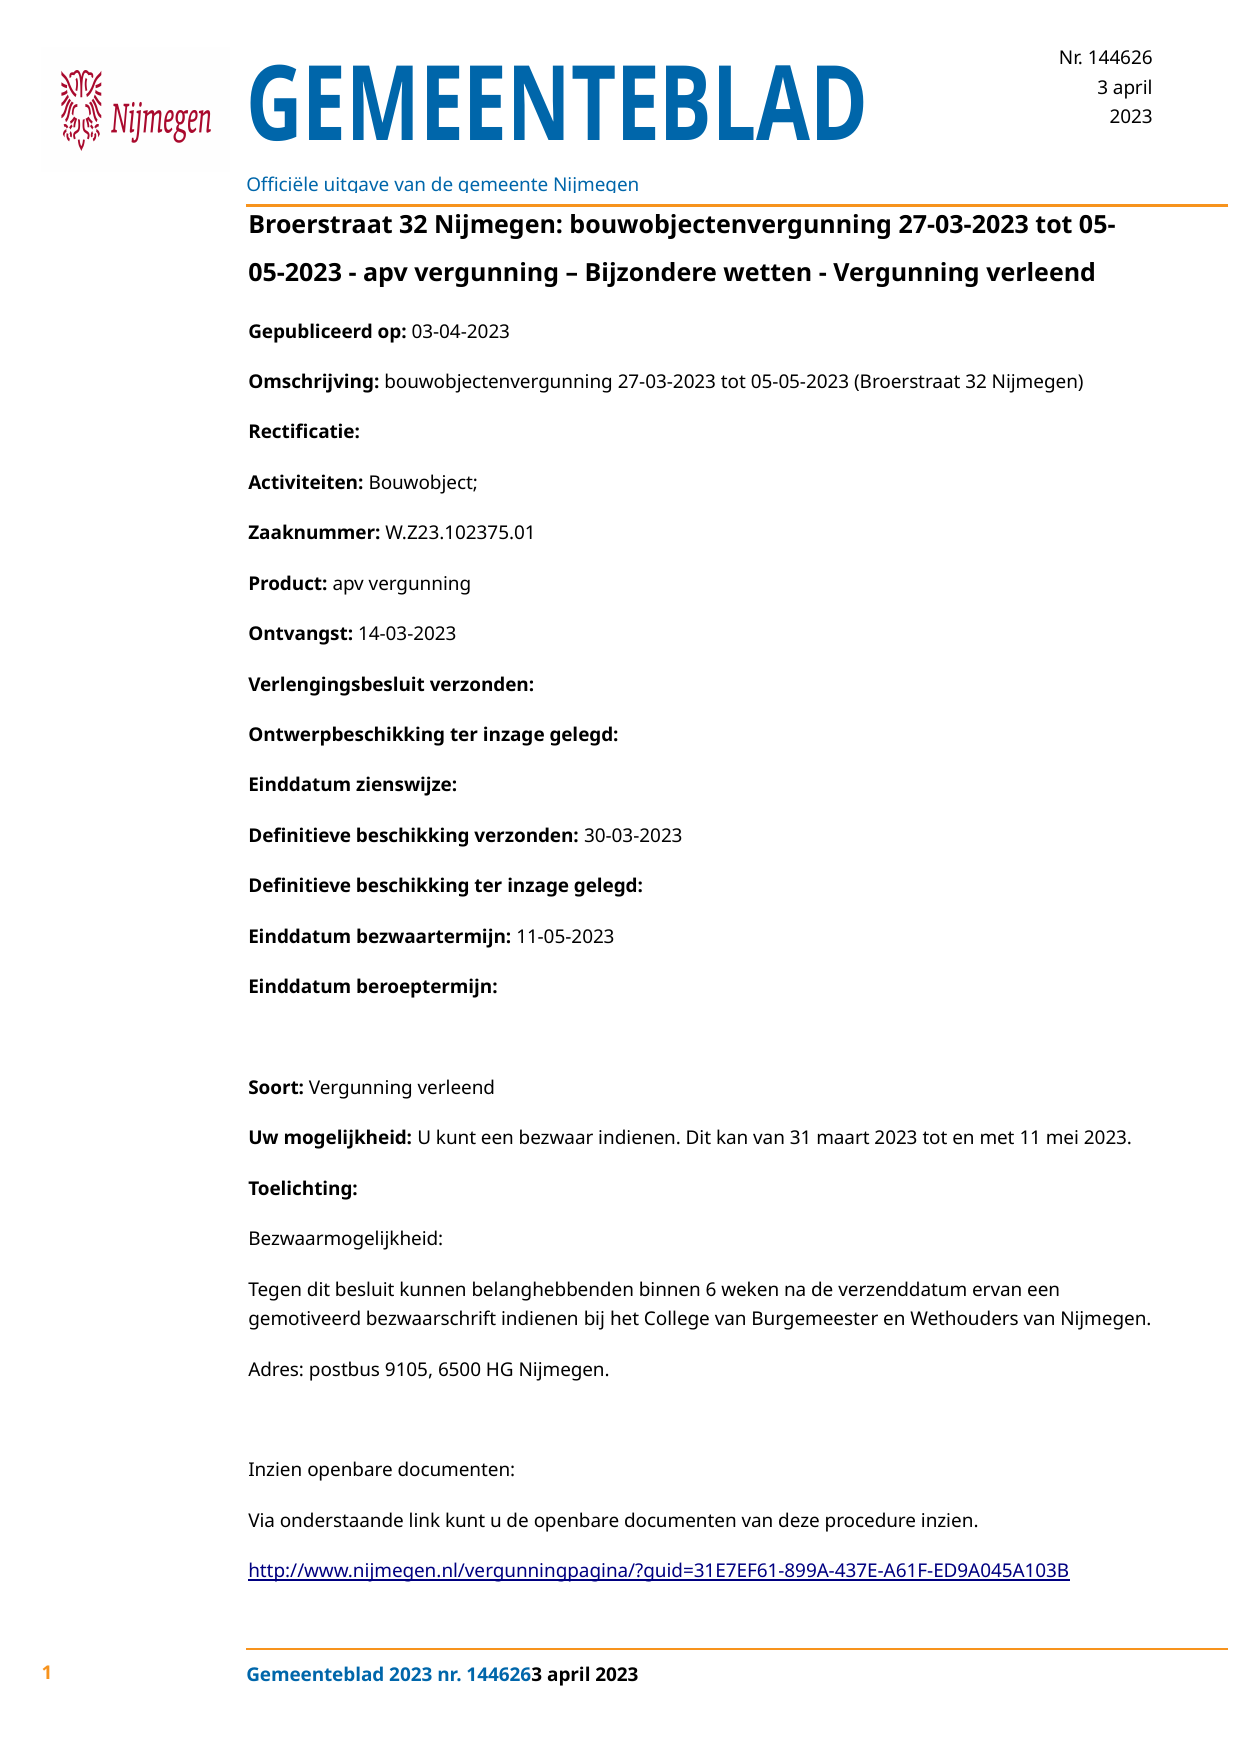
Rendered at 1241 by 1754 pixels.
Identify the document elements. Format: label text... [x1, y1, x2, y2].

text Tegen dit besluit kunnen belanghebbenden binnen 6 weken na de verzenddatum ervan een gemotiveerd bezwaarschrift indienen bij het College van Burgemeester en Wethouders van Nijmegen. [248, 1276, 1152, 1331]
text Product: apv vergunning [248, 570, 1152, 596]
text Zaaknummer: W.Z23.102375.01 [248, 519, 1152, 545]
text Omschrijving: bouwobjectenvergunning 27-03-2023 tot 05-05-2023 (Broerstraat 32 Nijmegen) [248, 368, 1152, 394]
text Einddatum bezwaartermijn: 11-05-2023 [248, 923, 1152, 949]
text Rectificatie: [248, 419, 1152, 444]
text http://www.nijmegen.nl/vergunningpagina/?guid=31E7EF61-899A-437E-A61F-ED9A045A103B [248, 1557, 1152, 1583]
text Gepubliceerd op: 03-04-2023 [248, 318, 1152, 344]
text Ontwerpbeschikking ter inzage gelegd: [248, 721, 1152, 747]
text Uw mogelijkheid: U kunt een bezwaar indienen. Dit kan van 31 maart 2023 tot en met 11 mei 2023. [248, 1124, 1152, 1150]
text Toelichting: [248, 1175, 1152, 1201]
text Adres: postbus 9105, 6500 HG Nijmegen. [248, 1356, 1152, 1382]
text Activiteiten: Bouwobject; [248, 469, 1152, 495]
text Via onderstaande link kunt u de openbare documenten van deze procedure inzien. [248, 1507, 1152, 1533]
text Ontvangst: 14-03-2023 [248, 620, 1152, 646]
text Soort: Vergunning verleend [248, 1074, 1152, 1100]
text Einddatum beroeptermijn: [248, 973, 1152, 999]
text Einddatum zienswijze: [248, 772, 1152, 797]
text Definitieve beschikking ter inzage gelegd: [248, 872, 1152, 898]
text Broerstraat 32 Nijmegen: bouwobjectenvergunning 27-03-2023 tot 05-05-2023 - apv vergunning – Bijzondere wetten - Vergunning verleend [248, 207, 1152, 288]
picture [41, 47, 231, 172]
text Definitieve beschikking verzonden: 30-03-2023 [248, 822, 1152, 848]
text Verlengingsbesluit verzonden: [248, 671, 1152, 697]
text Inzien openbare documenten: [248, 1457, 1152, 1482]
text Bezwaarmogelijkheid: [248, 1225, 1152, 1251]
